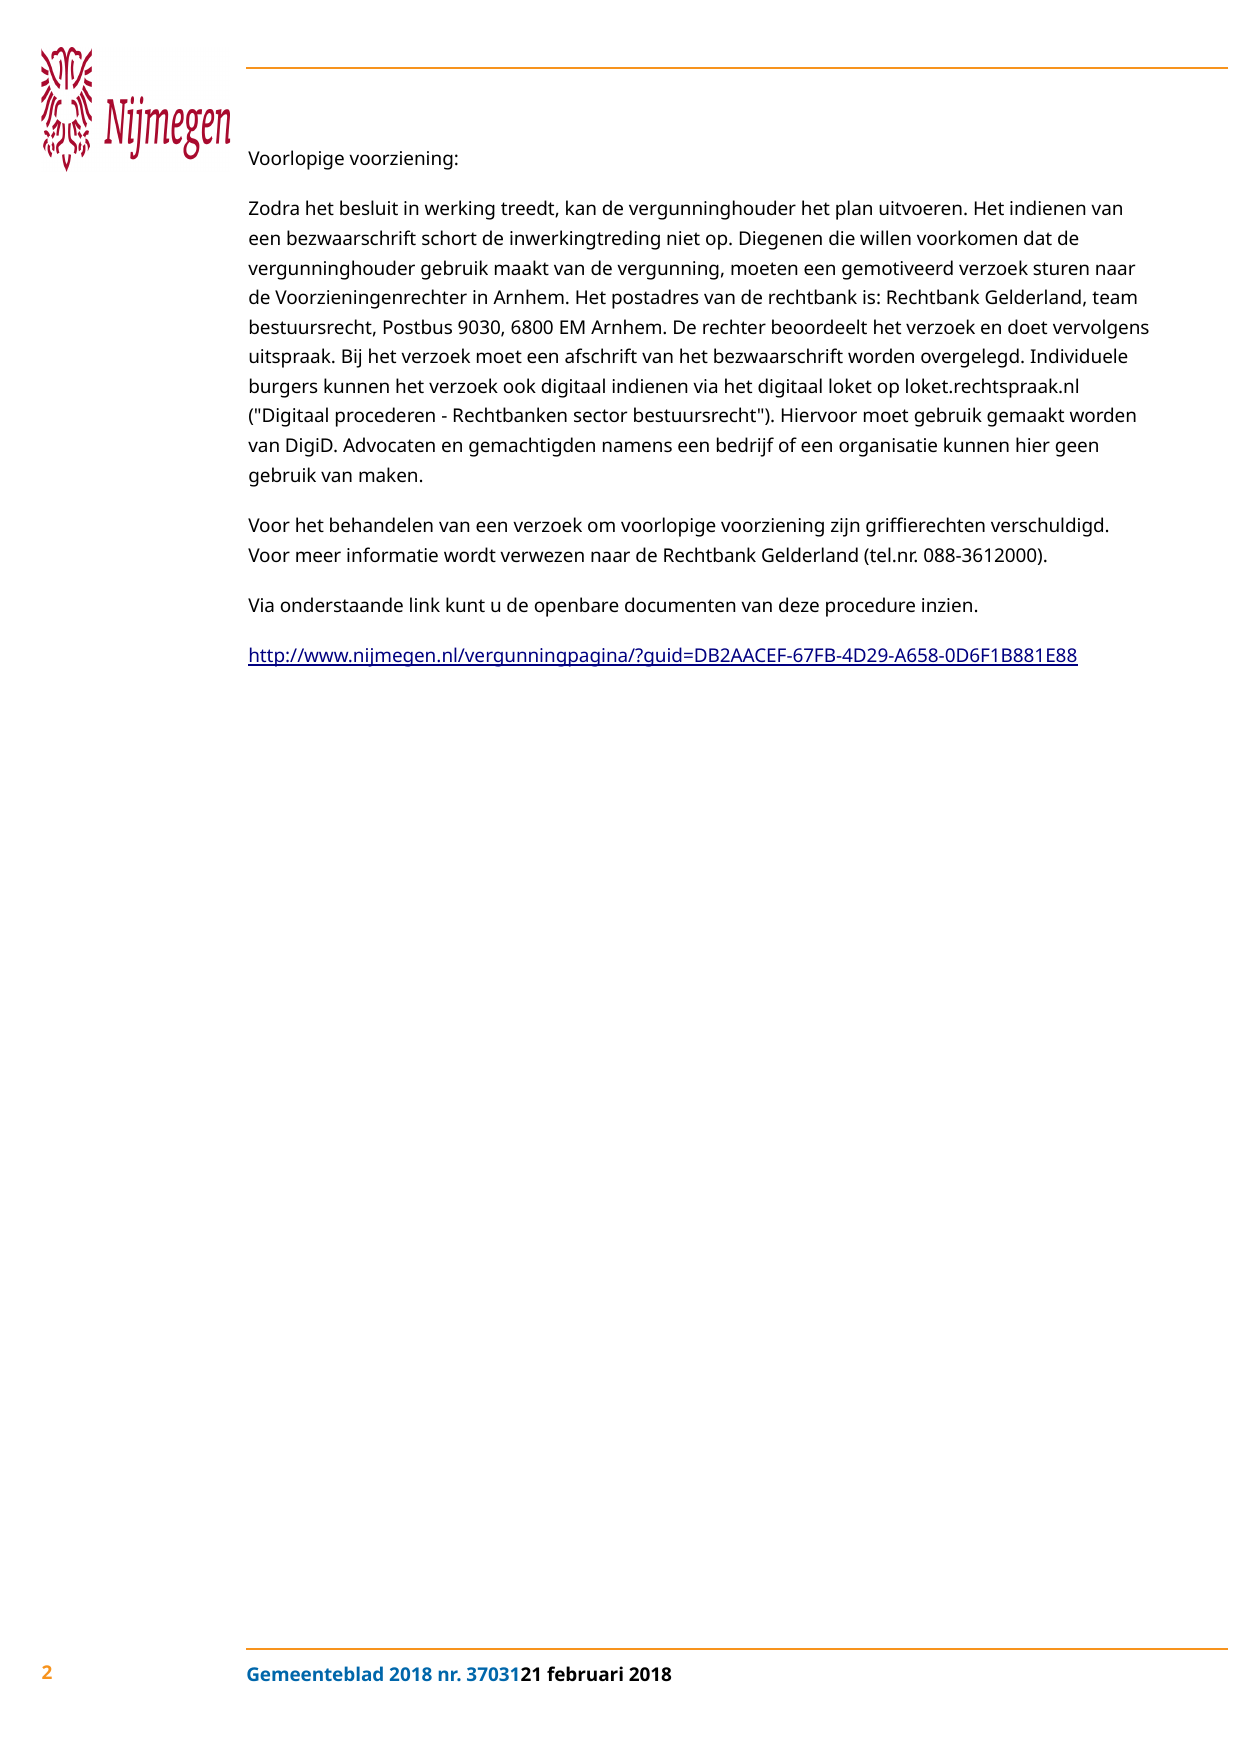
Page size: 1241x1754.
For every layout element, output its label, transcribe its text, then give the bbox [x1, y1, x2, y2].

text http://www.nijmegen.nl/vergunningpagina/?guid=DB2AACEF-67FB-4D29-A658-0D6F1B881E88 [248, 643, 1152, 668]
text Voor het behandelen van een verzoek om voorlopige voorziening zijn griffierechten verschuldigd. Voor meer informatie wordt verwezen naar de Rechtbank Gelderland (tel.nr. 088-3612000). [248, 512, 1152, 568]
text Voorlopige voorziening: [248, 145, 1152, 171]
text Via onderstaande link kunt u de openbare documenten van deze procedure inzien. [248, 592, 1152, 618]
picture [41, 47, 231, 172]
text Zodra het besluit in werking treedt, kan de vergunninghouder het plan uitvoeren. Het indienen van een bezwaarschrift schort de inwerkingtreding niet op. Diegenen die willen voorkomen dat de vergunninghouder gebruik maakt van de vergunning, moeten een gemotiveerd verzoek sturen naar de Voorzieningenrechter in Arnhem. Het postadres van de rechtbank is: Rechtbank Gelderland, team bestuursrecht, Postbus 9030, 6800 EM Arnhem. De rechter beoordeelt het verzoek en doet vervolgens uitspraak. Bij het verzoek moet een afschrift van het bezwaarschrift worden overgelegd. Individuele burgers kunnen het verzoek ook digitaal indienen via het digitaal loket op loket.rechtspraak.nl ("Digitaal procederen - Rechtbanken sector bestuursrecht"). Hiervoor moet gebruik gemaakt worden van DigiD. Advocaten en gemachtigden namens een bedrijf of een organisatie kunnen hier geen gebruik van maken. [248, 196, 1152, 488]
